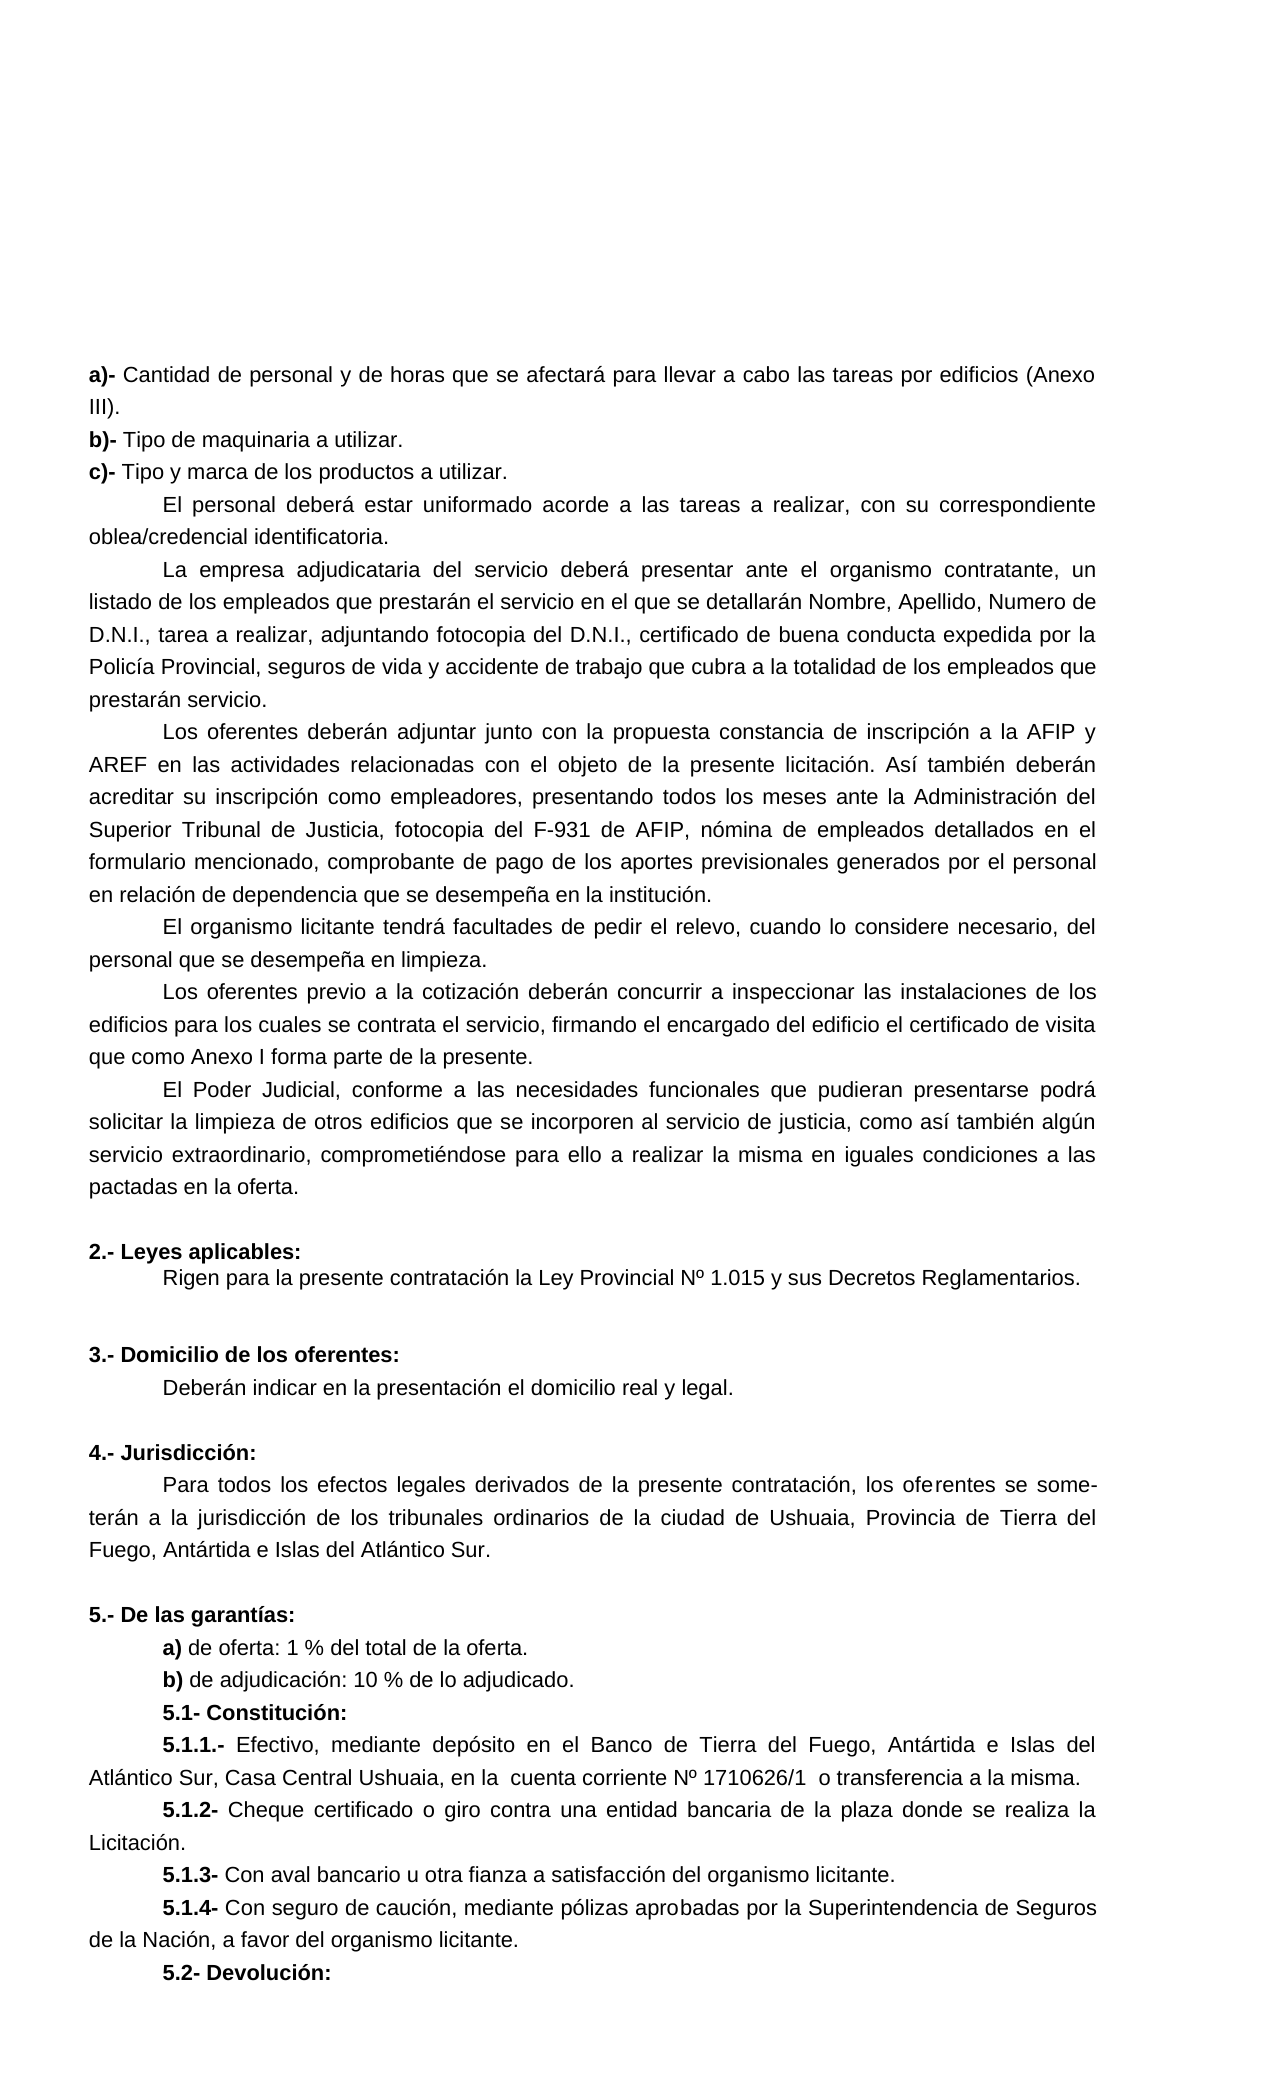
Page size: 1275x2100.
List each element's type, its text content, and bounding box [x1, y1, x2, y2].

text 5.1- Constitución: [89, 1692, 1098, 1725]
text Deberán indicar en la presentación el domicilio real y legal. [89, 1367, 1098, 1400]
text 5.1.1.- Efectivo, mediante depósito en el Banco de Tierra del Fuego, Antártida e Islas del Atlántico Sur, Casa Central Ushuaia, en la cuenta corriente Nº 1710626/1 o transferencia a la misma. [89, 1725, 1098, 1790]
text 5.- De las garantías: [89, 1595, 1098, 1627]
text a)- Cantidad de personal y de horas que se afectará para llevar a cabo las tareas por edificios (Anexo III). [89, 354, 1098, 419]
text Rigen para la presente contrata­ción la Ley Provincial Nº 1.015 y sus Decretos Reglamentarios. [89, 1264, 1098, 1289]
text b)- Tipo de maquinaria a utilizar. [89, 419, 1098, 452]
text 5.1.4- Con seguro de caución, mediante pólizas apro­badas por la Superintendencia de Seguros de la Nación, a favor del organismo licitante. [89, 1887, 1098, 1952]
text a) de oferta: 1 % del total de la oferta. [89, 1627, 1098, 1660]
text Los oferentes previo a la cotización deberán concurrir a inspeccionar las instalaciones de los edificios para los cuales se contrata el servicio, firmando el encargado del edificio el certificado de visita que como Anexo I forma parte de la presente. [89, 972, 1098, 1069]
text 2.- Leyes aplicables: [89, 1232, 1098, 1264]
text b) de adjudicación: 10 % de lo adjudicado. [89, 1660, 1098, 1692]
text El personal deberá estar uniformado acorde a las tareas a realizar, con su correspondiente oblea/credencial identificatoria. [89, 484, 1098, 549]
text 5.1.2- Cheque certificado o giro contra una entidad bancaria de la plaza donde se realiza la Licitación. [89, 1790, 1098, 1855]
text 3.- Domicilio de los oferentes: [89, 1335, 1098, 1367]
text c)- Tipo y marca de los productos a utilizar. [89, 452, 1098, 484]
text 5.2- Devolución: [89, 1952, 1098, 1985]
text 4.- Jurisdicción: [89, 1432, 1098, 1465]
text Los oferentes deberán adjuntar junto con la propuesta constancia de inscripción a la AFIP y AREF en las actividades relacionadas con el objeto de la presente licitación. Así también deberán acreditar su inscripción como empleadores, presentando todos los meses ante la Administración del Superior Tribunal de Justicia, fotocopia del F-931 de AFIP, nómina de empleados detallados en el formulario mencionado, comprobante de pago de los aportes previsionales generados por el personal en relación de dependencia que se desempeña en la institución. [89, 712, 1098, 907]
text El organismo licitante tendrá facultades de pedir el relevo, cuando lo considere necesario, del personal que se desempeña en limpieza. [89, 907, 1098, 972]
text La empresa adjudicataria del servicio deberá presentar ante el organismo contratante, un listado de los empleados que prestarán el servicio en el que se detallarán Nombre, Apellido, Numero de D.N.I., tarea a realizar, adjuntando fotocopia del D.N.I., certificado de buena conducta expedida por la Policía Provincial, seguros de vida y accidente de trabajo que cubra a la totalidad de los empleados que prestarán servicio. [89, 549, 1098, 712]
text El Poder Judicial, conforme a las necesidades funcionales que pudieran presentarse podrá solicitar la limpieza de otros edificios que se incorporen al servicio de justicia, como así también algún servicio extraordinario, comprometiéndose para ello a realizar la misma en iguales condiciones a las pactadas en la oferta. [89, 1069, 1098, 1199]
text 5.1.3- Con aval bancario u otra fianza a satisfac­ción del organismo licitante. [89, 1855, 1098, 1887]
text Para todos los efectos legales derivados de la presente contratación, los ofe­rentes se some­terán a la juris­dicción de los tribunales ordinarios de la ciudad de Ushuaia, Provincia de Tierra del Fuego, Antártida e Islas del Atlántico Sur. [89, 1465, 1098, 1562]
